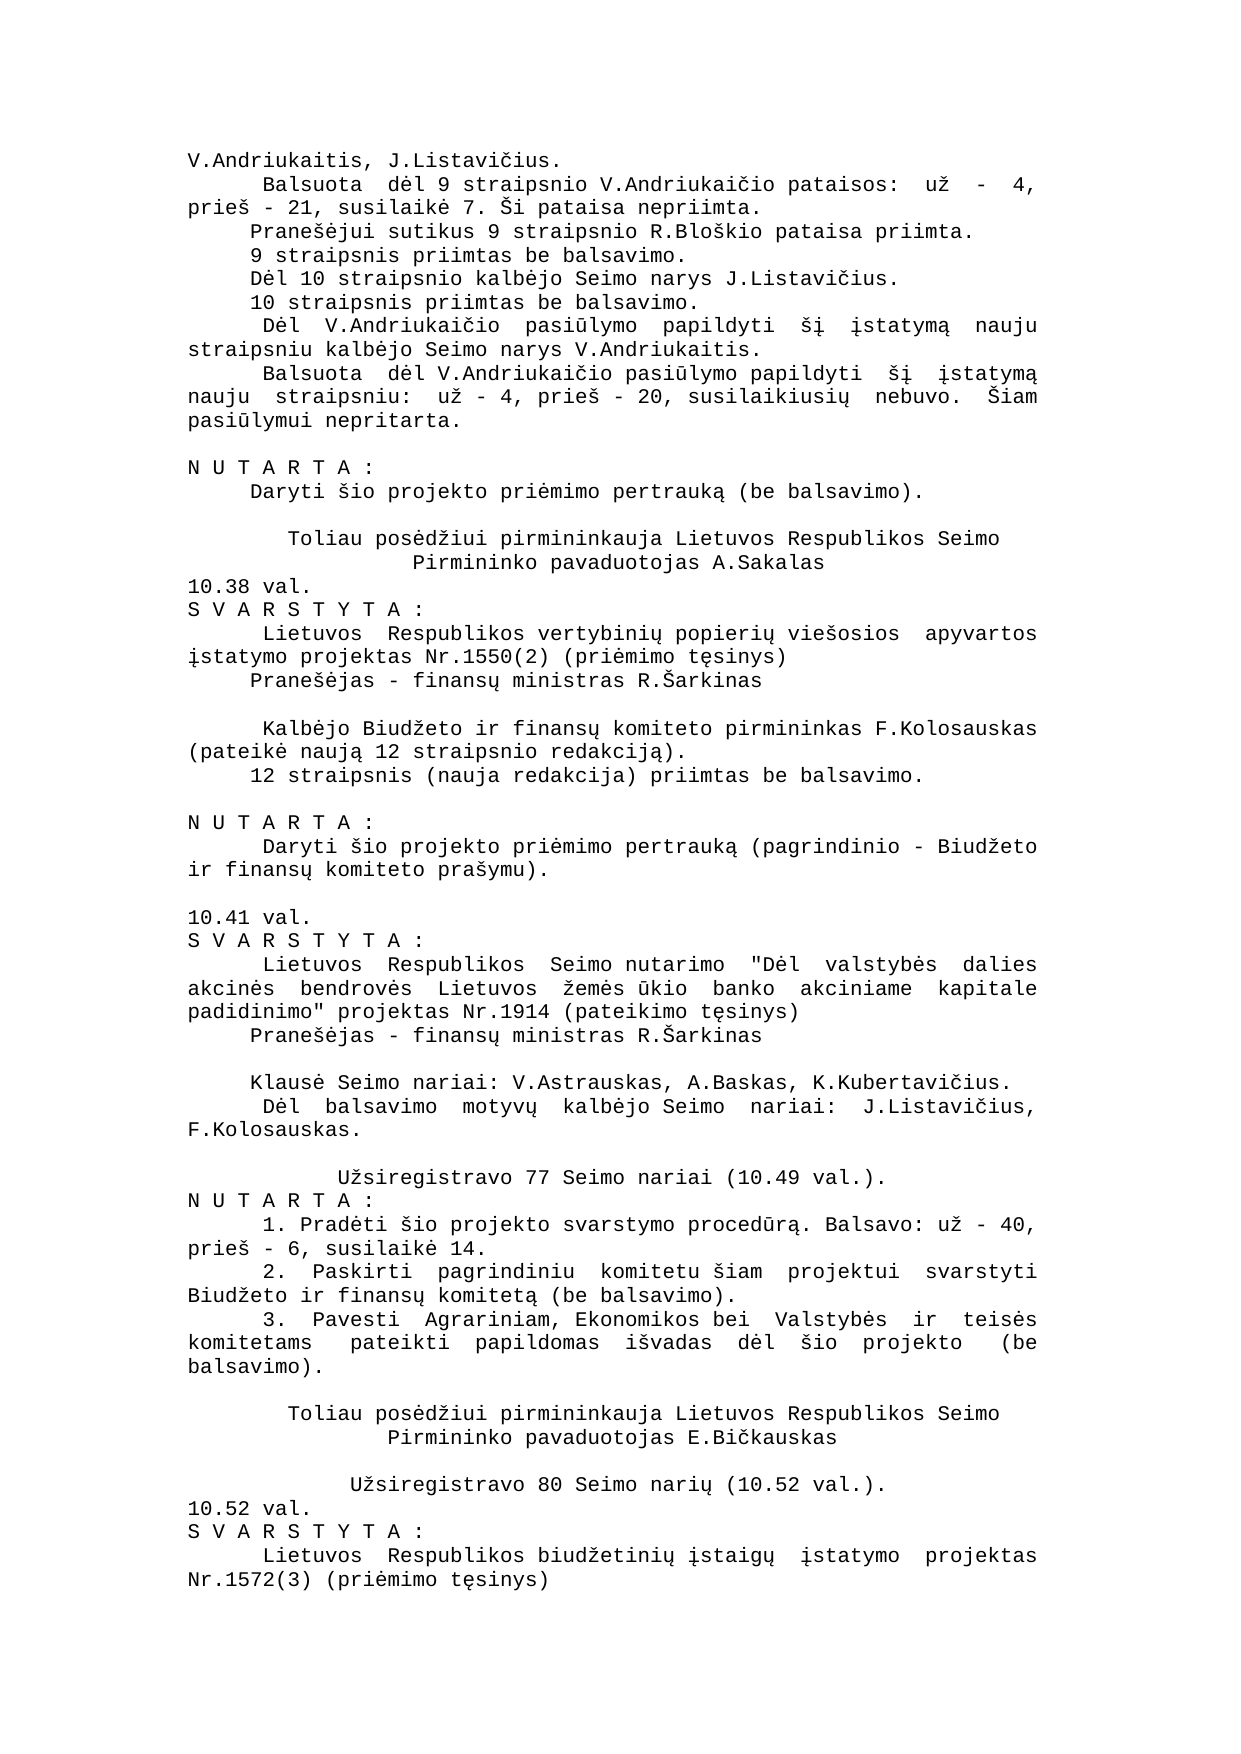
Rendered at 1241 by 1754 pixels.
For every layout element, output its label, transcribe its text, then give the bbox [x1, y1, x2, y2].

text padidinimo" projektas Nr.1914 (pateikimo tęsinys) [187, 1001, 1053, 1025]
text Lietuvos Respublikos biudžetinių įstaigų įstatymo projektas [187, 1545, 1053, 1569]
text pasiūlymui nepritarta. [187, 410, 1053, 434]
text Pirmininko pavaduotojas E.Bičkauskas [187, 1427, 1053, 1451]
text Užsiregistravo 77 Seimo nariai (10.49 val.). [187, 1167, 1053, 1190]
text 3. Pavesti Agrariniam, Ekonomikos bei Valstybės ir teisės [187, 1309, 1053, 1332]
text 2. Paskirti pagrindiniu komitetu šiam projektui svarstyti [187, 1261, 1053, 1285]
text nauju straipsniu: už - 4, prieš - 20, susilaikiusių nebuvo. Šiam [187, 386, 1053, 410]
text V.Andriukaitis, J.Listavičius. [187, 150, 1053, 174]
text S V A R S T Y T A : [187, 1521, 1053, 1545]
text Dėl V.Andriukaičio pasiūlymo papildyti šį įstatymą nauju [187, 316, 1053, 339]
text 10.41 val. [187, 907, 1053, 930]
text 10.52 val. [187, 1498, 1053, 1521]
text Lietuvos Respublikos vertybinių popierių viešosios apyvartos [187, 623, 1053, 647]
text ir finansų komiteto prašymu). [187, 859, 1053, 883]
text Lietuvos Respublikos Seimo nutarimo "Dėl valstybės dalies [187, 954, 1053, 978]
text 1. Pradėti šio projekto svarstymo procedūrą. Balsavo: už - 40, [187, 1214, 1053, 1238]
text Pranešėjui sutikus 9 straipsnio R.Bloškio pataisa priimta. [187, 221, 1053, 244]
text Dėl 10 straipsnio kalbėjo Seimo narys J.Listavičius. [187, 268, 1053, 292]
text balsavimo). [187, 1356, 1053, 1379]
text įstatymo projektas Nr.1550(2) (priėmimo tęsinys) [187, 647, 1053, 670]
text Pranešėjas - finansų ministras R.Šarkinas [187, 670, 1053, 694]
text prieš - 21, susilaikė 7. Ši pataisa nepriimta. [187, 197, 1053, 221]
text S V A R S T Y T A : [187, 599, 1053, 623]
text Dėl balsavimo motyvų kalbėjo Seimo nariai: J.Listavičius, [187, 1096, 1053, 1119]
text komitetams pateikti papildomas išvadas dėl šio projekto (be [187, 1332, 1053, 1356]
text Užsiregistravo 80 Seimo narių (10.52 val.). [187, 1474, 1053, 1498]
text straipsniu kalbėjo Seimo narys V.Andriukaitis. [187, 339, 1053, 363]
text Daryti šio projekto priėmimo pertrauką (pagrindinio - Biudžeto [187, 836, 1053, 859]
text Kalbėjo Biudžeto ir finansų komiteto pirmininkas F.Kolosauskas [187, 717, 1053, 741]
text Daryti šio projekto priėmimo pertrauką (be balsavimo). [187, 481, 1053, 505]
text N U T A R T A : [187, 1190, 1053, 1214]
text (pateikė naują 12 straipsnio redakciją). [187, 741, 1053, 765]
text Nr.1572(3) (priėmimo tęsinys) [187, 1569, 1053, 1592]
text 9 straipsnis priimtas be balsavimo. [187, 244, 1053, 268]
text Biudžeto ir finansų komitetą (be balsavimo). [187, 1285, 1053, 1309]
text 10 straipsnis priimtas be balsavimo. [187, 292, 1053, 316]
text prieš - 6, susilaikė 14. [187, 1238, 1053, 1261]
text Toliau posėdžiui pirmininkauja Lietuvos Respublikos Seimo [187, 528, 1053, 552]
text S V A R S T Y T A : [187, 930, 1053, 954]
text N U T A R T A : [187, 812, 1053, 836]
text Balsuota dėl 9 straipsnio V.Andriukaičio pataisos: už - 4, [187, 174, 1053, 197]
text Toliau posėdžiui pirmininkauja Lietuvos Respublikos Seimo [187, 1403, 1053, 1427]
text Klausė Seimo nariai: V.Astrauskas, A.Baskas, K.Kubertavičius. [187, 1072, 1053, 1096]
text 10.38 val. [187, 576, 1053, 599]
text Pirmininko pavaduotojas A.Sakalas [187, 552, 1053, 576]
text 12 straipsnis (nauja redakcija) priimtas be balsavimo. [187, 765, 1053, 788]
text Balsuota dėl V.Andriukaičio pasiūlymo papildyti šį įstatymą [187, 363, 1053, 386]
text N U T A R T A : [187, 457, 1053, 481]
text akcinės bendrovės Lietuvos žemės ūkio banko akciniame kapitale [187, 978, 1053, 1001]
text F.Kolosauskas. [187, 1119, 1053, 1143]
text Pranešėjas - finansų ministras R.Šarkinas [187, 1025, 1053, 1048]
